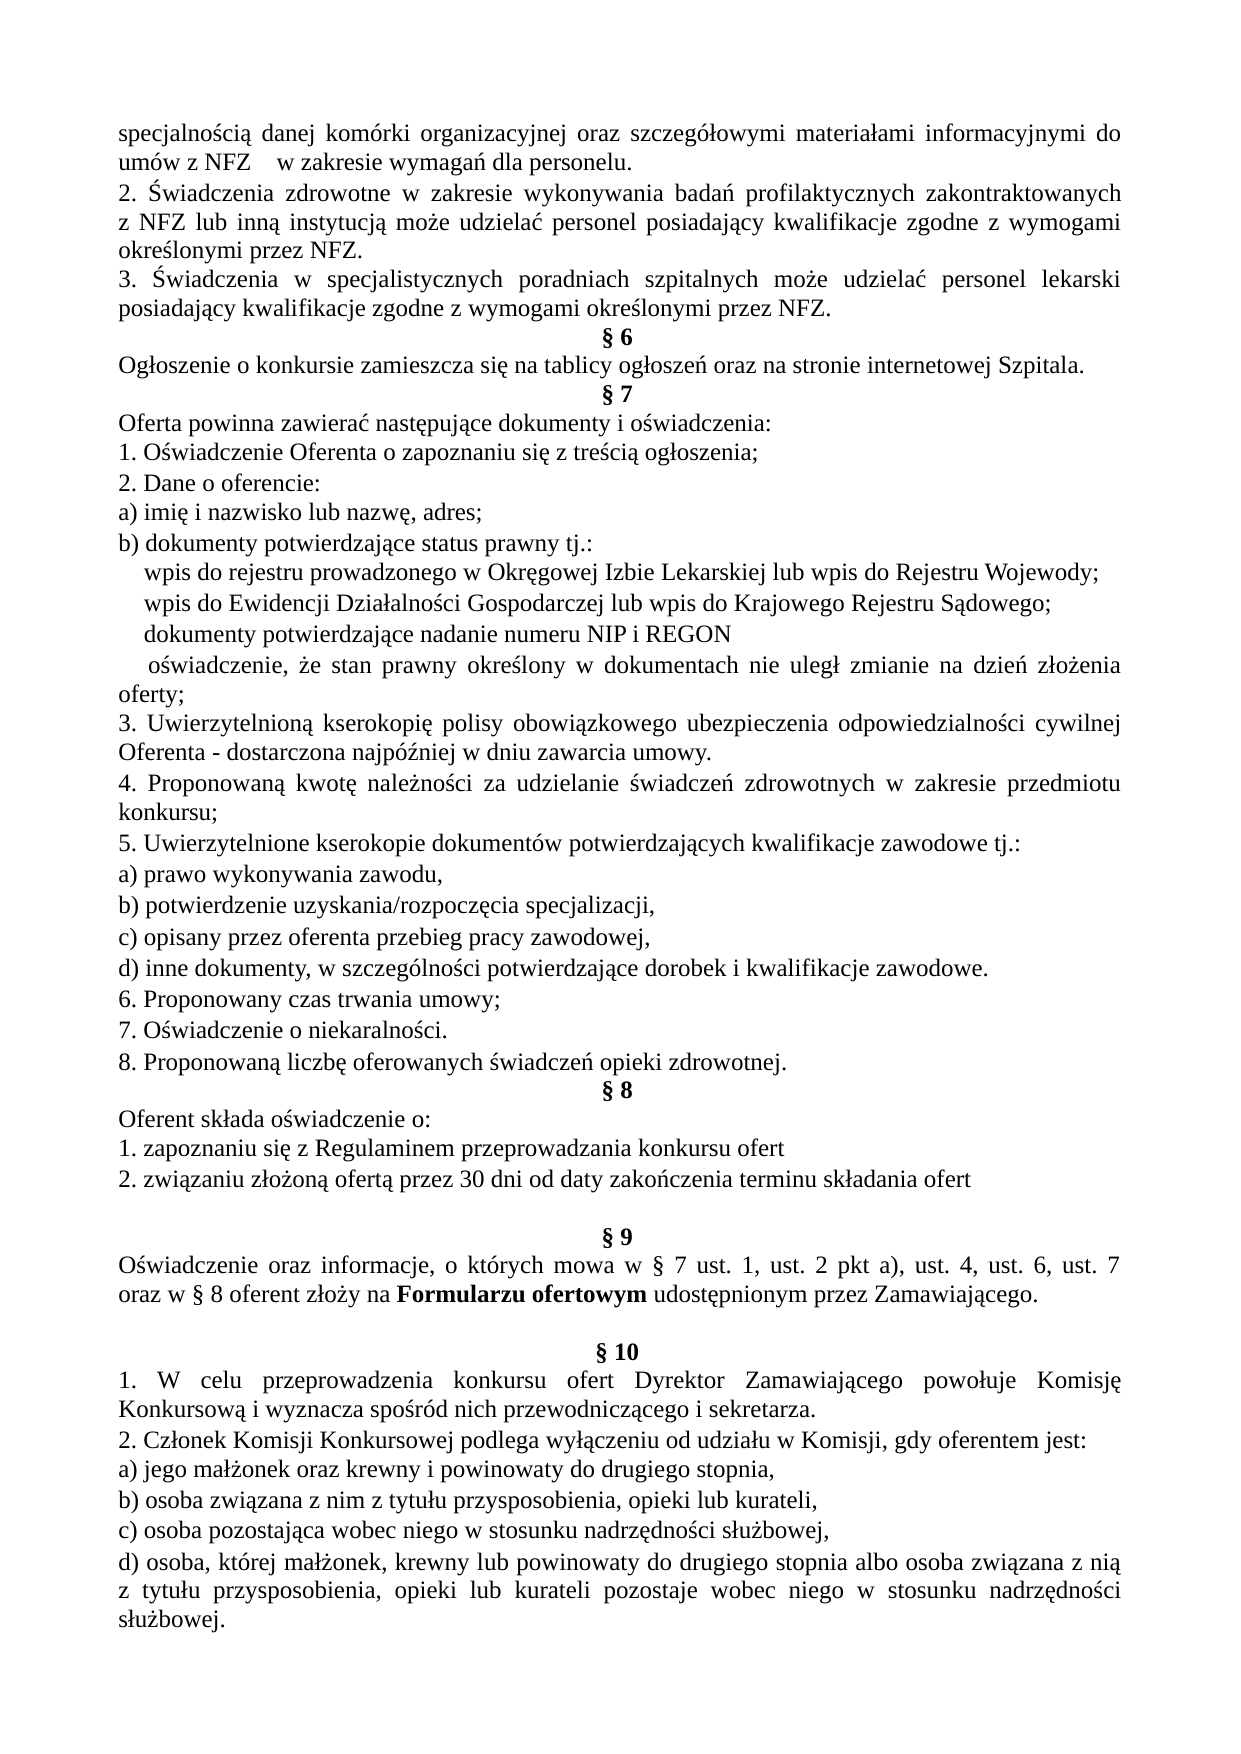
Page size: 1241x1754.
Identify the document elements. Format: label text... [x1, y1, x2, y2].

text 4. Proponowaną kwotę należności za udzielanie świadczeń zdrowotnych w zakresie przedmiotu konkursu; [118, 768, 1122, 825]
text  dokumenty potwierdzające nadanie numeru NIP i REGON [118, 619, 1122, 648]
text 1. Oświadczenie Oferenta o zapoznaniu się z treścią ogłoszenia; [118, 437, 1122, 465]
text 2. Członek Komisji Konkursowej podlega wyłączeniu od udziału w Komisji, gdy oferentem jest: [118, 1425, 1122, 1454]
text a) imię i nazwisko lub nazwę, adres; [118, 497, 1122, 525]
text § 8 [118, 1075, 1122, 1104]
text  oświadczenie, że stan prawny określony w dokumentach nie uległ zmianie na dzień złożenia oferty; [118, 650, 1122, 708]
text Ogłoszenie o konkursie zamieszcza się na tablicy ogłoszeń oraz na stronie internetowej Szpitala. [118, 350, 1122, 379]
text 7. Oświadczenie o niekaralności. [118, 1015, 1122, 1044]
text c) osoba pozostająca wobec niego w stosunku nadrzędności służbowej, [118, 1516, 1122, 1544]
text § 9 [118, 1222, 1122, 1250]
text 3. Świadczenia w specjalistycznych poradniach szpitalnych może udzielać personel lekarski posiadający kwalifikacje zgodne z wymogami określonymi przez NFZ. [118, 264, 1122, 322]
text 2. Dane o oferencie: [118, 468, 1122, 497]
text specjalnością danej komórki organizacyjnej oraz szczegółowymi materiałami informacyjnymi do umów z NFZ w zakresie wymagań dla personelu. [118, 118, 1122, 176]
text Oferent składa oświadczenie o: [118, 1104, 1122, 1133]
text Oświadczenie oraz informacje, o których mowa w § 7 ust. 1, ust. 2 pkt a), ust. 4, ust. 6, ust. 7 oraz w § 8 oferent złoży na Formularzu ofertowym udostępnionym przez Zamawiającego. [118, 1250, 1122, 1308]
text d) inne dokumenty, w szczególności potwierdzające dorobek i kwalifikacje zawodowe. [118, 953, 1122, 982]
text § 7 [118, 379, 1122, 408]
text b) dokumenty potwierdzające status prawny tj.: [118, 528, 1122, 557]
text 5. Uwierzytelnione kserokopie dokumentów potwierdzających kwalifikacje zawodowe tj.: [118, 828, 1122, 857]
text 8. Proponowaną liczbę oferowanych świadczeń opieki zdrowotnej. [118, 1047, 1122, 1075]
text 2. związaniu złożoną ofertą przez 30 dni od daty zakończenia terminu składania ofert [118, 1164, 1122, 1193]
text 6. Proponowany czas trwania umowy; [118, 984, 1122, 1013]
text  wpis do Ewidencji Działalności Gospodarczej lub wpis do Krajowego Rejestru Sądowego; [118, 588, 1122, 617]
text 1. W celu przeprowadzenia konkursu ofert Dyrektor Zamawiającego powołuje Komisję Konkursową i wyznacza spośród nich przewodniczącego i sekretarza. [118, 1365, 1122, 1423]
text a) prawo wykonywania zawodu, [118, 859, 1122, 888]
text Oferta powinna zawierać następujące dokumenty i oświadczenia: [118, 408, 1122, 437]
text § 10 [118, 1337, 1122, 1365]
text b) osoba związana z nim z tytułu przysposobienia, opieki lub kurateli, [118, 1485, 1122, 1513]
text 1. zapoznaniu się z Regulaminem przeprowadzania konkursu ofert [118, 1133, 1122, 1162]
text 2. Świadczenia zdrowotne w zakresie wykonywania badań profilaktycznych zakontraktowanych z NFZ lub inną instytucją może udzielać personel posiadający kwalifikacje zgodne z wymogami określonymi przez NFZ. [118, 178, 1122, 264]
text 3. Uwierzytelnioną kserokopię polisy obowiązkowego ubezpieczenia odpowiedzialności cywilnej Oferenta - dostarczona najpóźniej w dniu zawarcia umowy. [118, 708, 1122, 765]
text c) opisany przez oferenta przebieg pracy zawodowej, [118, 922, 1122, 950]
text  wpis do rejestru prowadzonego w Okręgowej Izbie Lekarskiej lub wpis do Rejestru Wojewody; [118, 557, 1122, 585]
text a) jego małżonek oraz krewny i powinowaty do drugiego stopnia, [118, 1454, 1122, 1482]
text § 6 [118, 322, 1122, 350]
text b) potwierdzenie uzyskania/rozpoczęcia specjalizacji, [118, 890, 1122, 919]
text d) osoba, której małżonek, krewny lub powinowaty do drugiego stopnia albo osoba związana z nią z tytułu przysposobienia, opieki lub kurateli pozostaje wobec niego w stosunku nadrzędności służbowej. [118, 1547, 1122, 1633]
